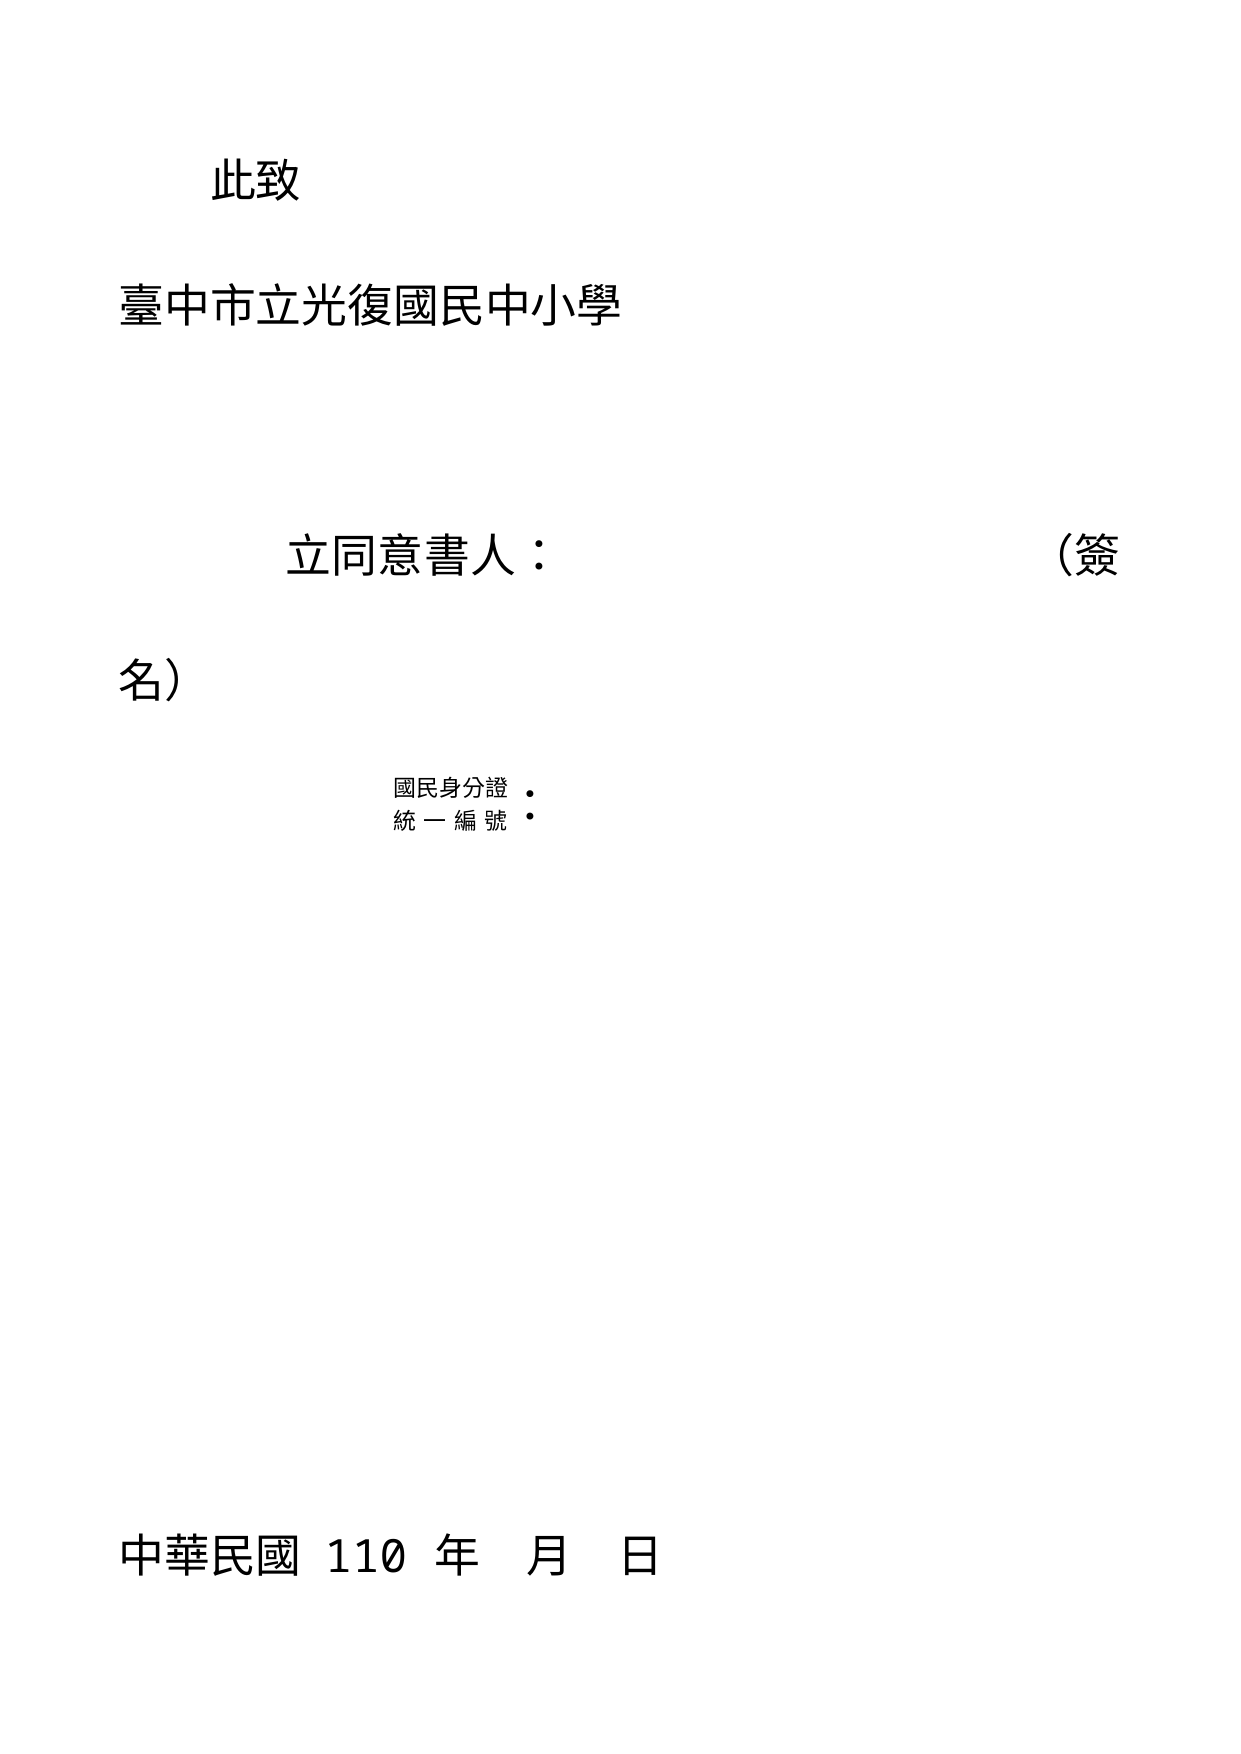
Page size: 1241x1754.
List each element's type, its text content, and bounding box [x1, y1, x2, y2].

text 國民身分證統一編號： [118, 730, 1122, 855]
text 臺中市立光復國民中小學 [118, 230, 1122, 355]
text 此致 [118, 105, 1122, 230]
text 立同意書人： （簽名） [118, 480, 1122, 730]
text 中華民國 110 年 月 日 [118, 1480, 1122, 1605]
